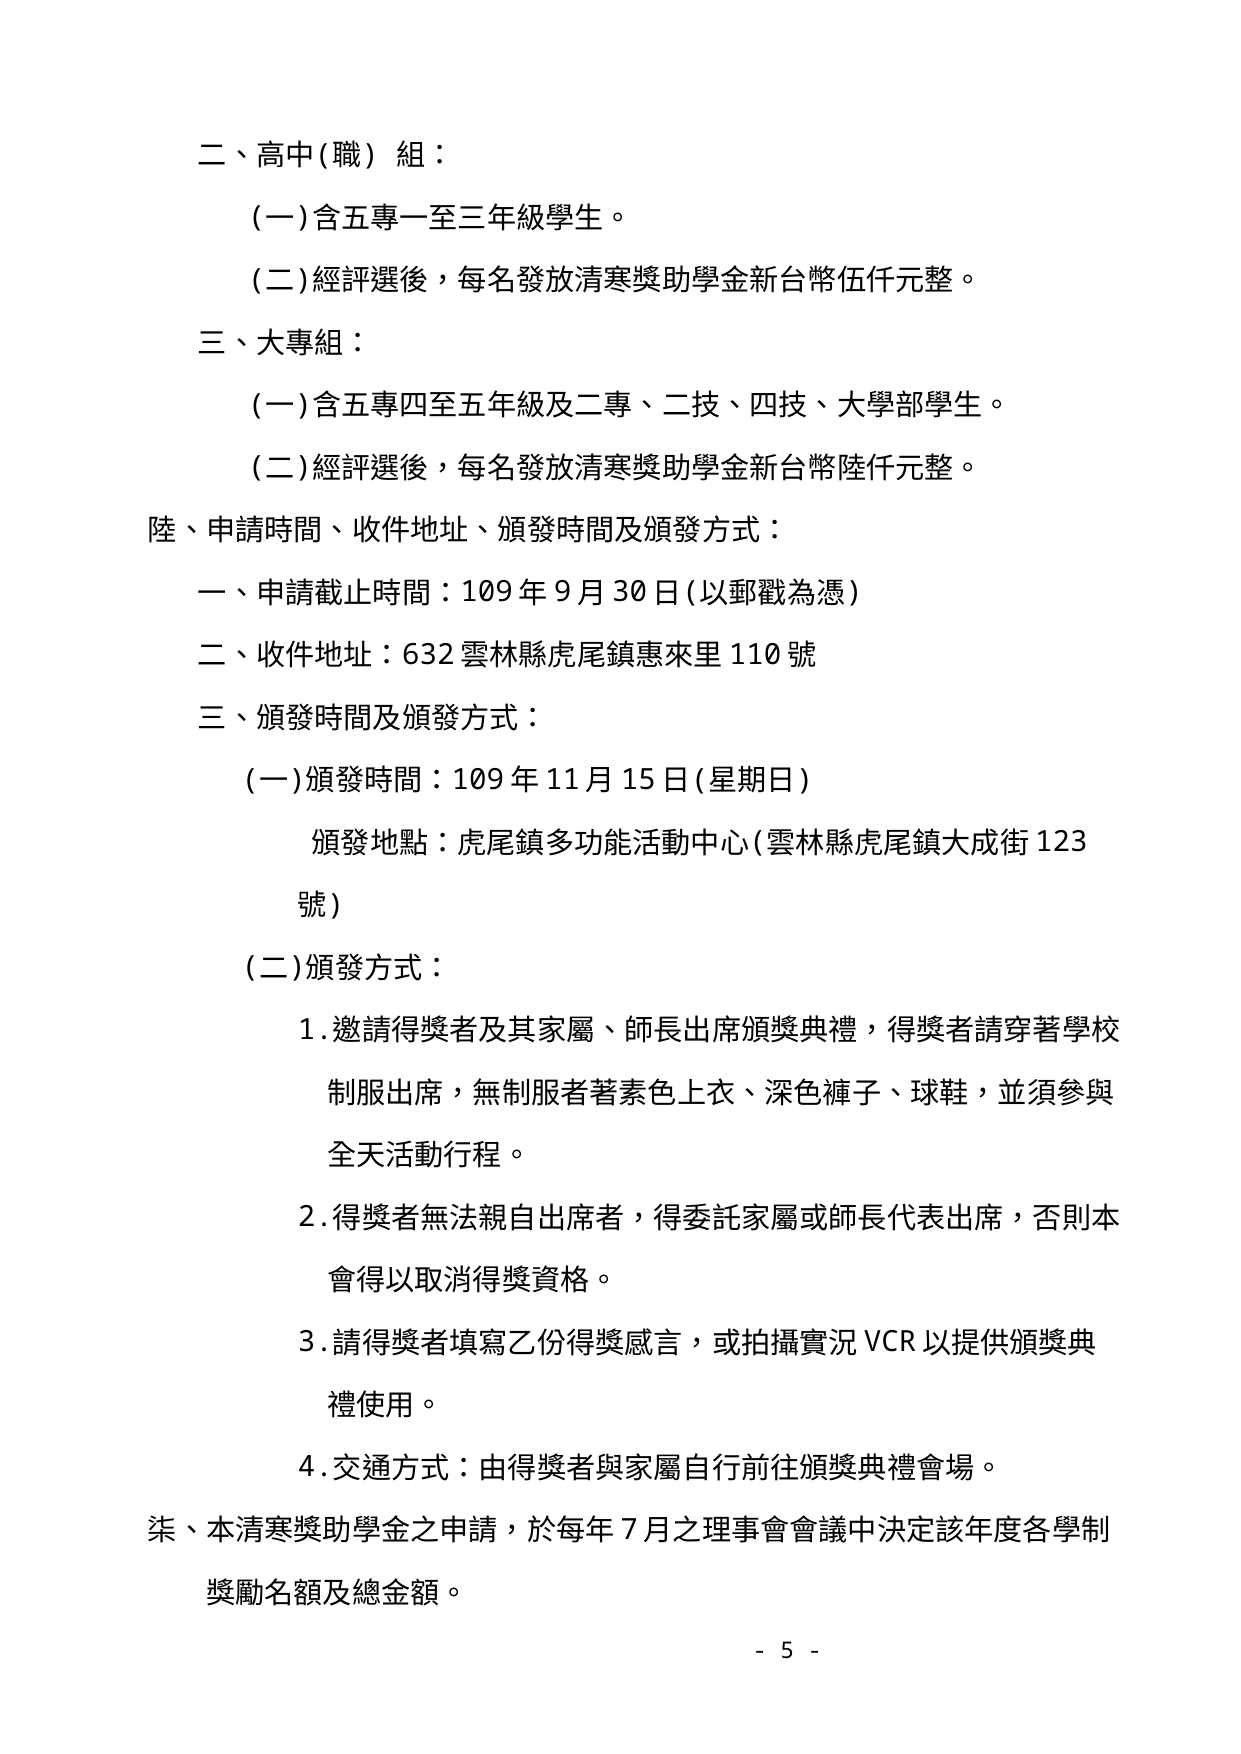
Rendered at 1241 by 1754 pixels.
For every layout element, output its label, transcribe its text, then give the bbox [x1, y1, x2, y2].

text 4.交通方式：由得獎者與家屬自行前往頒獎典禮會場。 [298, 1424, 1122, 1486]
text 1.邀請得獎者及其家屬、師長出席頒獎典禮，得獎者請穿著學校制服出席，無制服者著素色上衣、深色褲子、球鞋，並須參與全天活動行程。 [298, 986, 1122, 1174]
text 3.請得獎者填寫乙份得獎感言，或拍攝實況VCR以提供頒獎典禮使用。 [298, 1299, 1122, 1424]
text (一)含五專一至三年級學生。 [248, 174, 1031, 236]
text 柒、本清寒獎助學金之申請，於每年7月之理事會會議中決定該年度各學制獎勵名額及總金額。 [148, 1486, 1122, 1611]
text 三、大專組： [198, 299, 1122, 361]
text 陸、申請時間、收件地址、頒發時間及頒發方式： [148, 486, 1122, 549]
text 二、高中(職) 組： [198, 111, 1122, 174]
text 三、頒發時間及頒發方式： [198, 674, 1122, 736]
text (一)含五專四至五年級及二專、二技、四技、大學部學生。 [248, 361, 1031, 424]
text (二)頒發方式： [241, 924, 1122, 986]
text (二)經評選後，每名發放清寒獎助學金新台幣伍仟元整。 [248, 236, 1031, 299]
text (一)頒發時間：109年11月15日(星期日) [241, 736, 1122, 799]
text 頒發地點：虎尾鎮多功能活動中心(雲林縣虎尾鎮大成街123號) [241, 799, 1122, 924]
text 一、申請截止時間：109年9月30日(以郵戳為憑) [198, 549, 1122, 611]
text 2.得獎者無法親自出席者，得委託家屬或師長代表出席，否則本會得以取消得獎資格。 [298, 1174, 1122, 1299]
text 二、收件地址：632雲林縣虎尾鎮惠來里110號 [198, 611, 1122, 674]
text (二)經評選後，每名發放清寒獎助學金新台幣陸仟元整。 [248, 424, 1031, 486]
